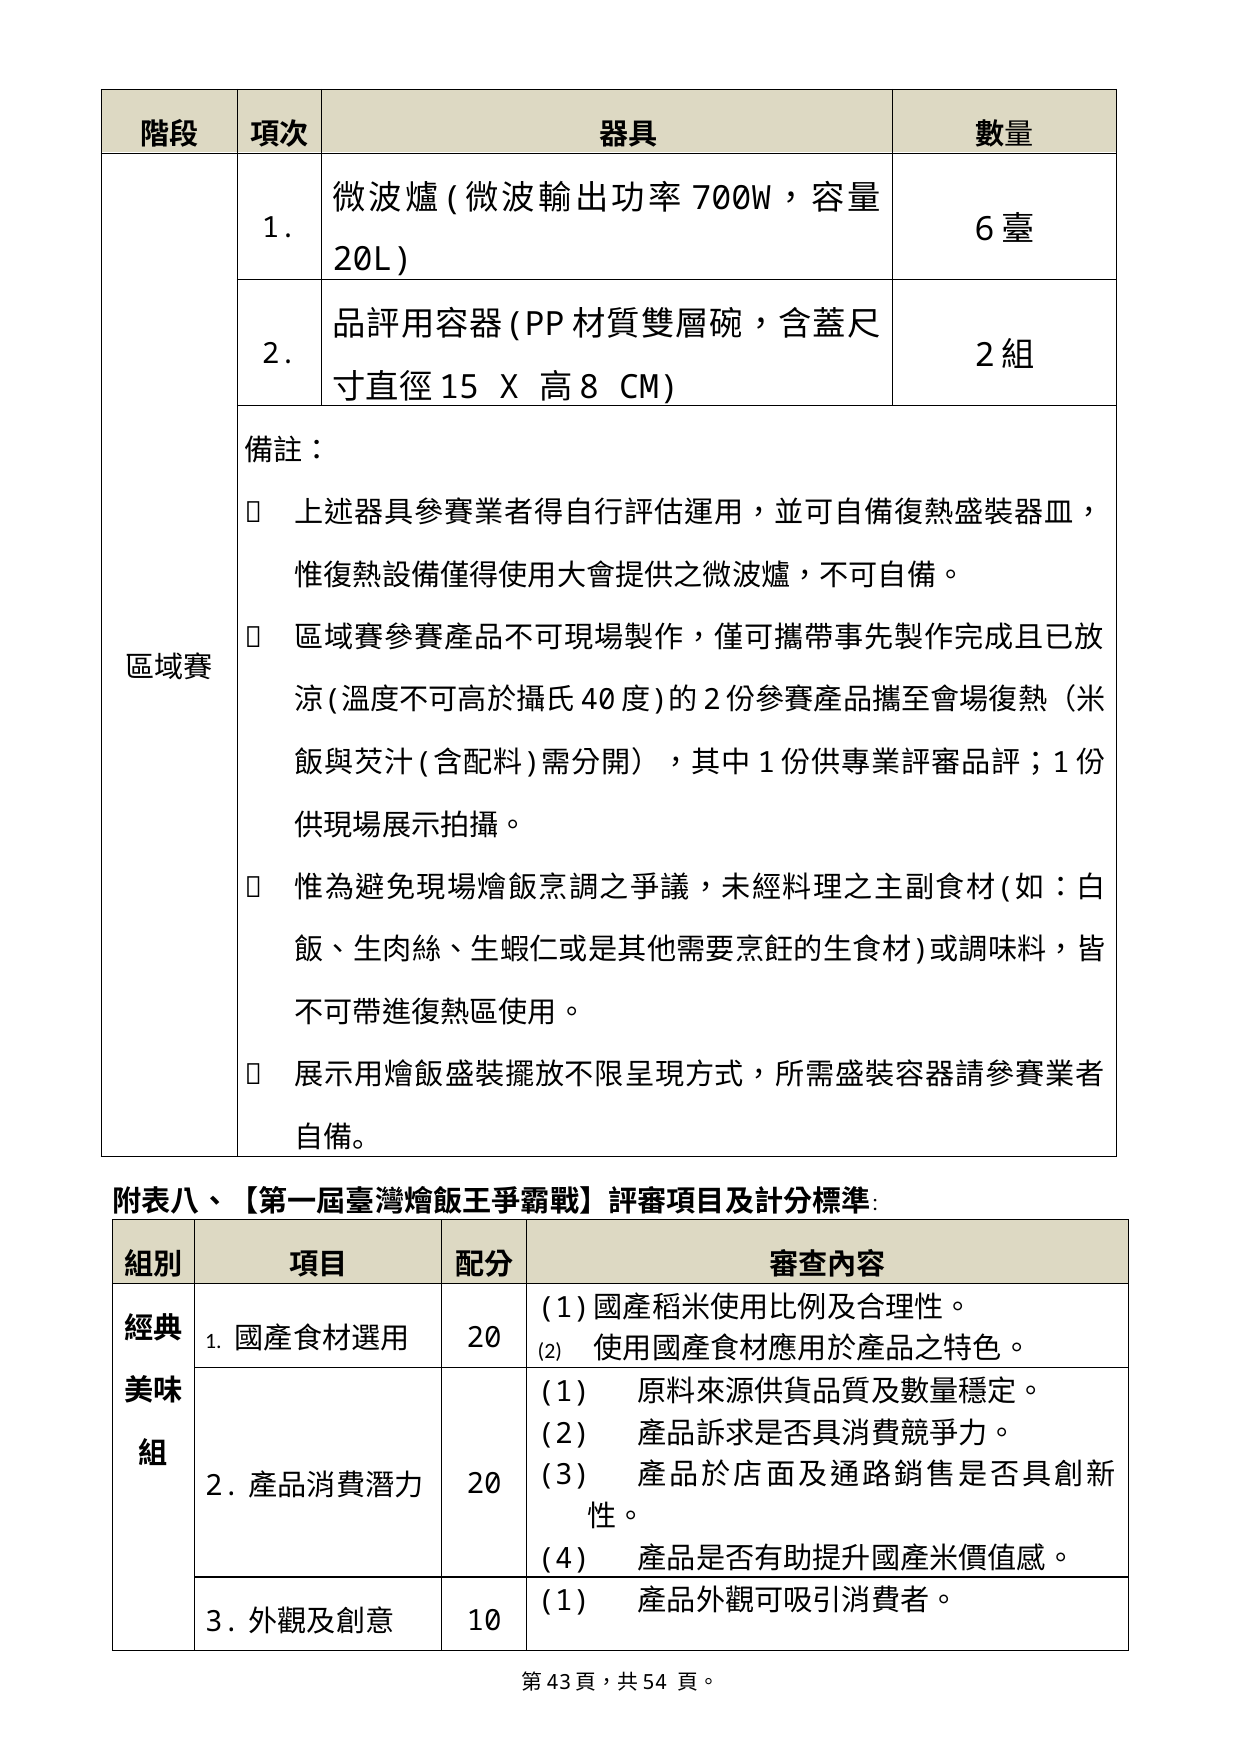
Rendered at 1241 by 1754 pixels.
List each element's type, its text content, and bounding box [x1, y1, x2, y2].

table_cell 1. [238, 154, 321, 278]
table_cell 20 [442, 1284, 526, 1367]
table_cell 區域賽 [102, 154, 237, 1156]
table_header 組別 [113, 1220, 194, 1283]
table_header 數量 [893, 90, 1116, 152]
table_header 階段 [102, 90, 237, 152]
table_cell 6臺 [893, 154, 1116, 278]
table_cell 品評用容器(PP材質雙層碗，含蓋尺寸直徑15 X 高8 CM) [322, 280, 892, 404]
table_cell 產品消費潛力 [195, 1368, 441, 1576]
table_cell 經典美味 組 [113, 1284, 194, 1650]
table_header 項目 [195, 1220, 441, 1283]
table_cell 微波爐(微波輸出功率700W，容量20L) [322, 154, 892, 278]
table_cell 2組 [893, 280, 1116, 404]
table_cell 原料來源供貨品質及數量穩定。 產品訴求是否具消費競爭力。 產品於店面及通路銷售是否具創新性。 產品是否有助提升國產米價值感。 [527, 1368, 1128, 1576]
table_cell 20 [442, 1368, 526, 1576]
text 附表八、【第一屆臺灣燴飯王爭霸戰】評審項目及計分標準： [112, 1157, 1128, 1219]
table_cell 10 [442, 1578, 526, 1650]
table_cell 國產食材選用 [195, 1284, 441, 1367]
table_header 配分 [442, 1220, 526, 1283]
table_header 項次 [238, 90, 321, 152]
table_cell 2. [238, 280, 321, 404]
table_header 審查內容 [527, 1220, 1128, 1283]
table_cell 產品外觀可吸引消費者。 產品具有獨特創意。 產品整體型態配置是否平衡。 [527, 1578, 1128, 1650]
table_cell 國產稻米使用比例及合理性。 使用國產食材應用於產品之特色。 [527, 1284, 1128, 1367]
table_header 器具 [322, 90, 892, 152]
table_cell 外觀及創意 [195, 1578, 441, 1650]
table_cell 備註： 上述器具參賽業者得自行評估運用，並可自備復熱盛裝器皿，惟復熱設備僅得使用大會提供之微波爐，不可自備。 區域賽參賽產品不可現場製作，僅可攜帶事先製作完成且已放涼(溫度不可高於攝氏40度)的2份參賽產品攜至會場復熱（米飯與芡汁(含配料)需分開），其中1份供專業評審品評；1份供現場展示拍攝。 惟為避免現場燴飯烹調之爭議，未經料理之主副食材(如：白飯、生肉絲、生蝦仁或是其他需要烹飪的生食材)或調味料，皆不可帶進復熱區使用。 展示用燴飯盛裝擺放不限呈現方式，所需盛裝容器請參賽業者自備。 [238, 406, 1116, 1156]
